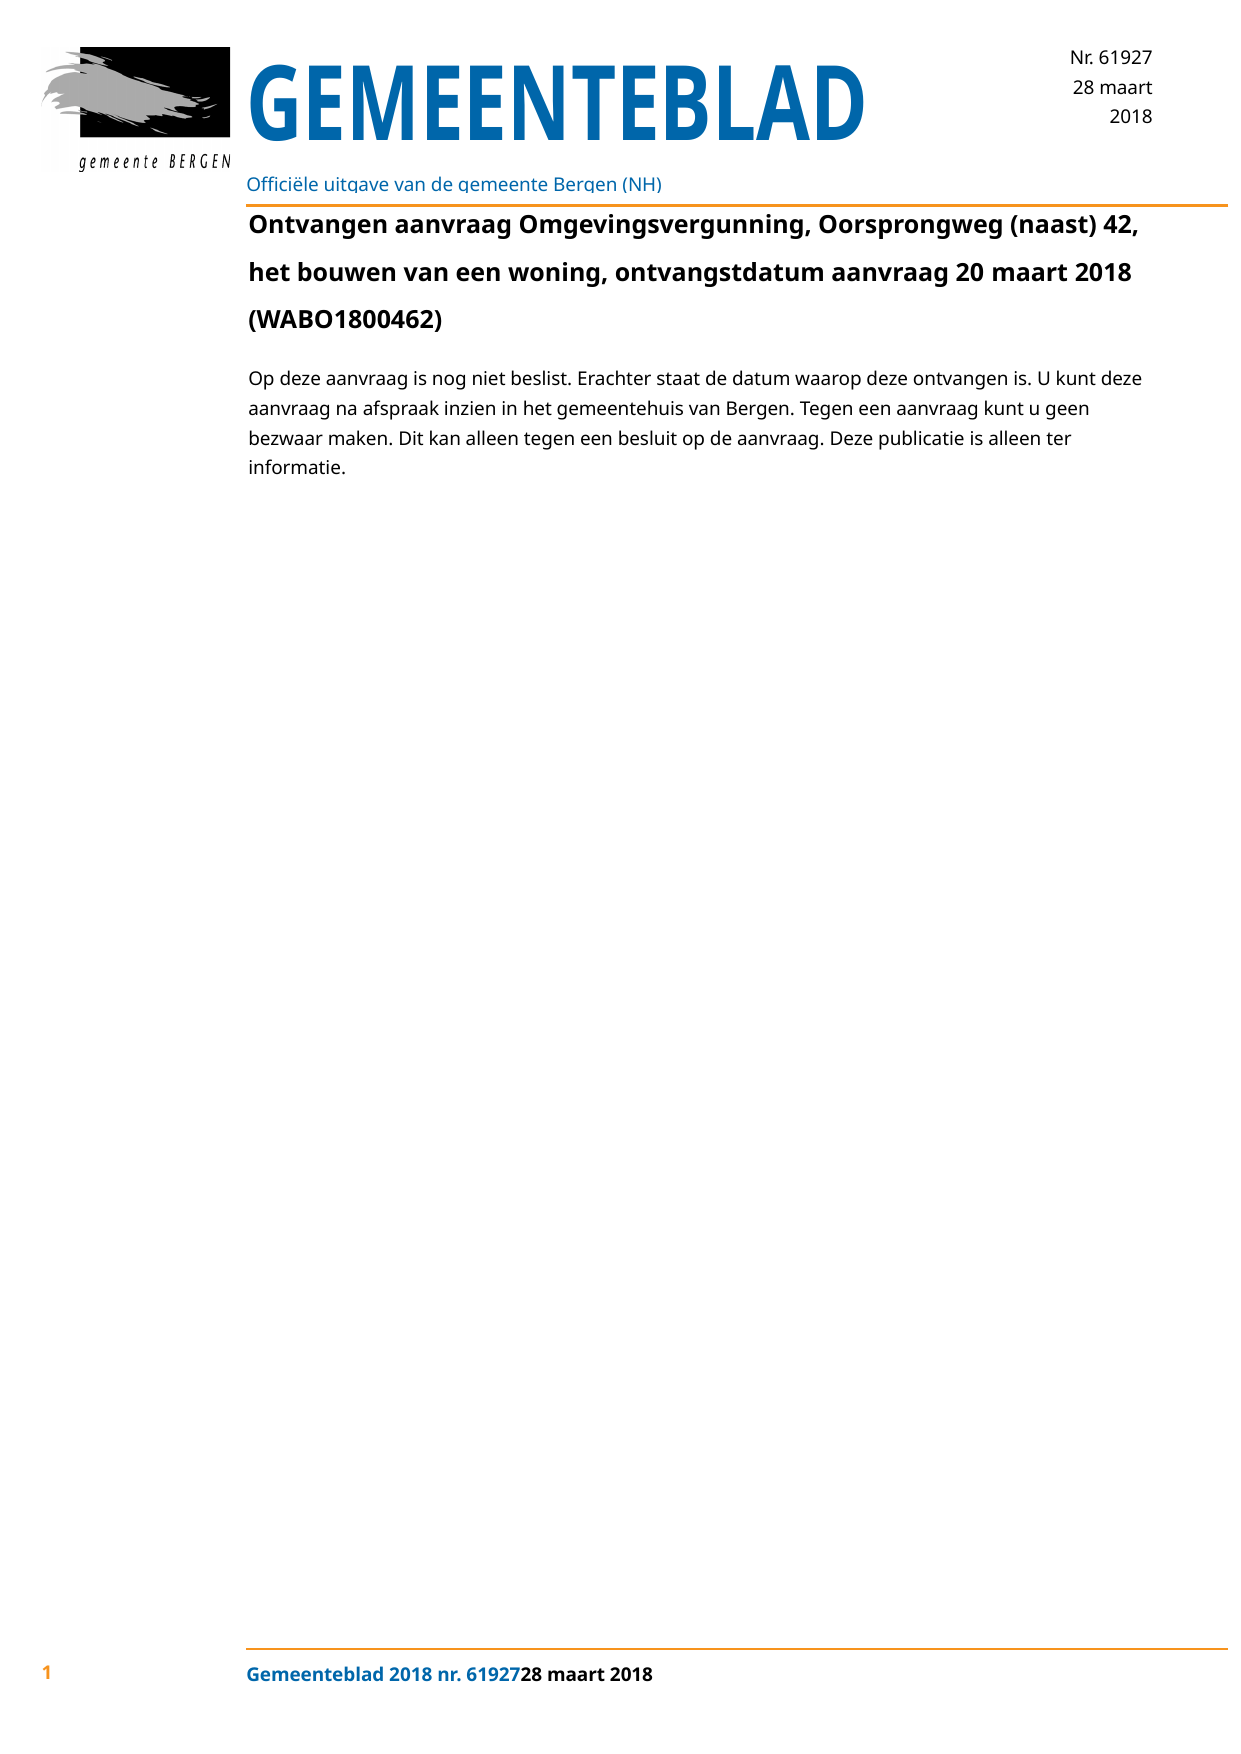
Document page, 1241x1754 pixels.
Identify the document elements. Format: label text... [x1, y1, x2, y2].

text Ontvangen aanvraag Omgevingsvergunning, Oorsprongweg (naast) 42, het bouwen van een woning, ontvangstdatum aanvraag 20 maart 2018 (WABO1800462) [248, 207, 1152, 336]
text Op deze aanvraag is nog niet beslist. Erachter staat de datum waarop deze ontvangen is. U kunt deze aanvraag na afspraak inzien in het gemeentehuis van Bergen. Tegen een aanvraag kunt u geen bezwaar maken. Dit kan alleen tegen een besluit op de aanvraag. Deze publicatie is alleen ter informatie. [248, 366, 1152, 480]
picture [41, 47, 231, 172]
